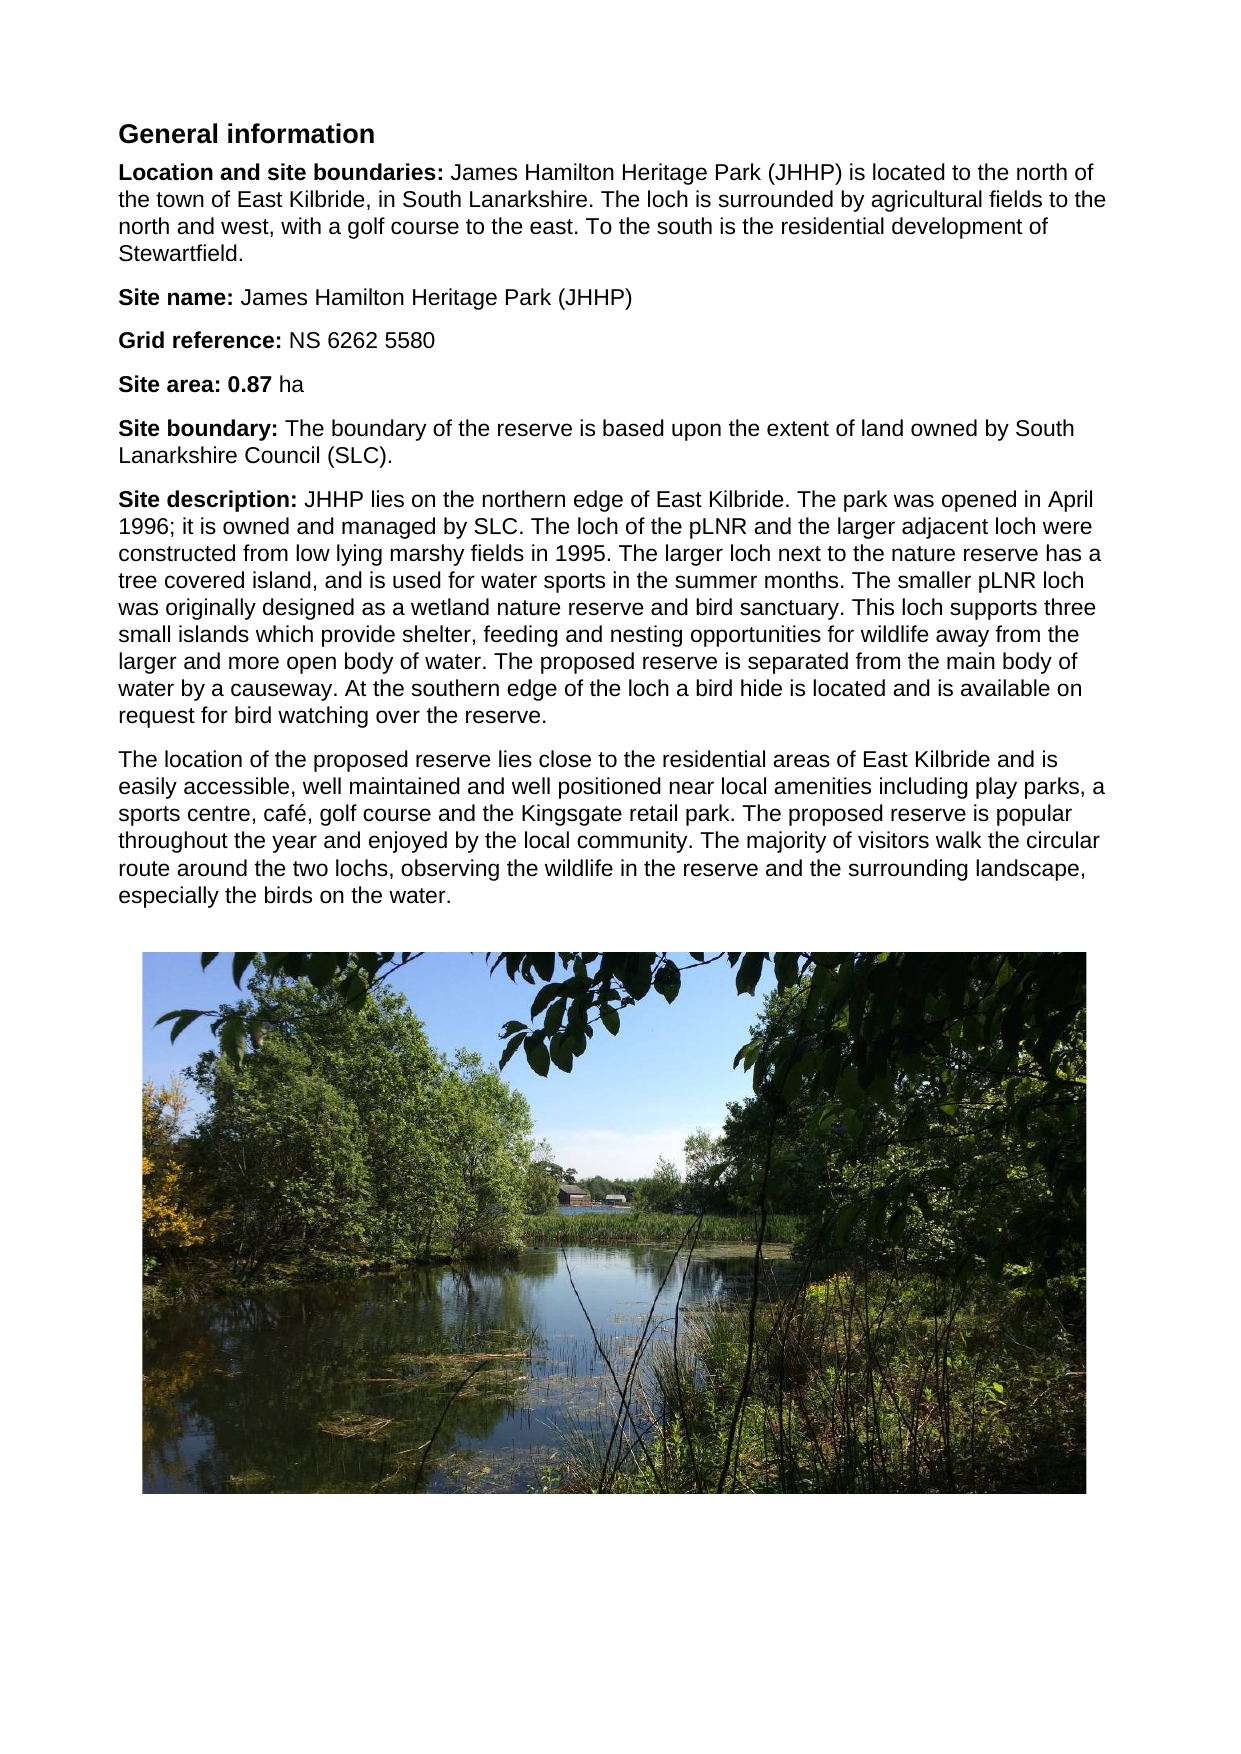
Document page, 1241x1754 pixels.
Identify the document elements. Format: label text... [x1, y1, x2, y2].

text Site description: JHHP lies on the northern edge of East Kilbride. The park was opened in April 1996; it is owned and managed by SLC. The loch of the pLNR and the larger adjacent loch were constructed from low lying marshy fields in 1995. The larger loch next to the nature reserve has a tree covered island, and is used for water sports in the summer months. The smaller pLNR loch was originally designed as a wetland nature reserve and bird sanctuary. This loch supports three small islands which provide shelter, feeding and nesting opportunities for wildlife away from the larger and more open body of water. The proposed reserve is separated from the main body of water by a causeway. At the southern edge of the loch a bird hide is located and is available on request for bird watching over the reserve. [118, 486, 1122, 729]
text Site name: James Hamilton Heritage Park (JHHP) [118, 284, 1122, 310]
text Location and site boundaries: James Hamilton Heritage Park (JHHP) is located to the north of the town of East Kilbride, in South Lanarkshire. The loch is surrounded by agricultural fields to the north and west, with a golf course to the east. To the south is the residential development of Stewartfield. [118, 159, 1122, 266]
subtitle General information [118, 118, 1122, 149]
text Grid reference: NS 6262 5580 [118, 327, 1122, 354]
text The location of the proposed reserve lies close to the residential areas of East Kilbride and is easily accessible, well maintained and well positioned near local amenities including play parks, a sports centre, café, golf course and the Kingsgate retail park. The proposed reserve is popular throughout the year and enjoyed by the local community. The majority of visitors walk the circular route around the two lochs, observing the wildlife in the reserve and the surrounding landscape, especially the birds on the water. [118, 746, 1122, 908]
text Site area: 0.87 ha [118, 371, 1122, 397]
text Site boundary: The boundary of the reserve is based upon the extent of land owned by South Lanarkshire Council (SLC). [118, 415, 1122, 468]
